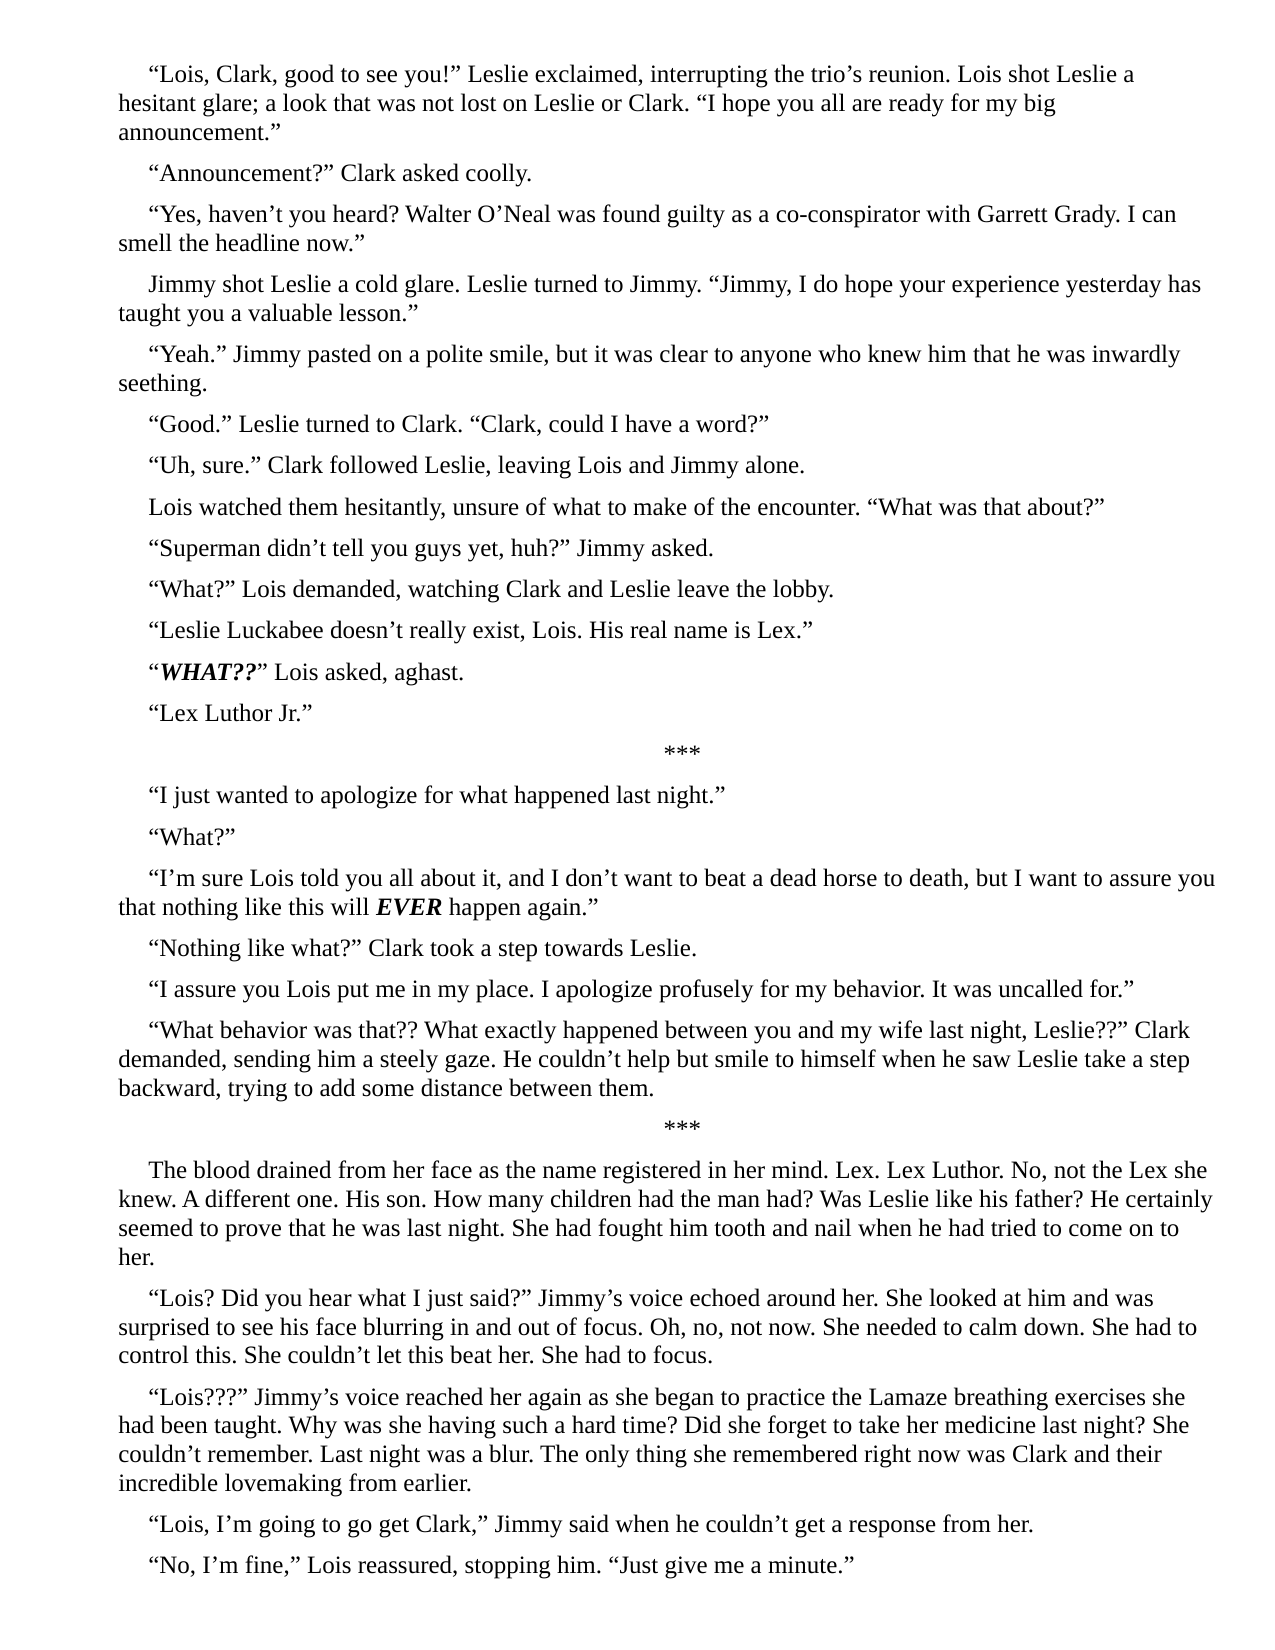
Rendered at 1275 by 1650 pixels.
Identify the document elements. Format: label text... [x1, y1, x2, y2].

text Jimmy shot Leslie a cold glare. Leslie turned to Jimmy. “Jimmy, I do hope your experience yesterday has taught you a valuable lesson.” [118, 269, 1216, 327]
text “I just wanted to apologize for what happened last night.” [118, 780, 1216, 809]
text “Good.” Leslie turned to Clark. “Clark, could I have a word?” [118, 409, 1216, 438]
text “Lois, I’m going to go get Clark,” Jimmy said when he couldn’t get a response from her. [118, 1509, 1216, 1538]
text “Uh, sure.” Clark followed Leslie, leaving Lois and Jimmy alone. [118, 450, 1216, 479]
text “Superman didn’t tell you guys yet, huh?” Jimmy asked. [118, 533, 1216, 562]
text “What behavior was that?? What exactly happened between you and my wife last night, Leslie??” Clark demanded, sending him a steely gaze. He couldn’t help but smile to himself when he saw Leslie take a step backward, trying to add some distance between them. [118, 1015, 1216, 1102]
text “Yes, haven’t you heard? Walter O’Neal was found guilty as a co-conspirator with Garrett Grady. I can smell the headline now.” [118, 199, 1216, 257]
text The blood drained from her face as the name registered in her mind. Lex. Lex Luthor. No, not the Lex she knew. A different one. His son. How many children had the man had? Was Leslie like his father? He certainly seemed to prove that he was last night. She had fought him tooth and nail when he had tried to come on to her. [118, 1155, 1216, 1270]
text *** [118, 739, 1216, 768]
text “WHAT??” Lois asked, aghast. [118, 657, 1216, 685]
text “Lois, Clark, good to see you!” Leslie exclaimed, interrupting the trio’s reunion. Lois shot Leslie a hesitant glare; a look that was not lost on Leslie or Clark. “I hope you all are ready for my big announcement.” [118, 59, 1216, 145]
text “Yeah.” Jimmy pasted on a polite smile, but it was clear to anyone who knew him that he was inwardly seething. [118, 339, 1216, 397]
text Lois watched them hesitantly, unsure of what to make of the encounter. “What was that about?” [118, 492, 1216, 520]
text “Lex Luthor Jr.” [118, 698, 1216, 727]
text “Lois? Did you hear what I just said?” Jimmy’s voice echoed around her. She looked at him and was surprised to see his face blurring in and out of focus. Oh, no, not now. She needed to calm down. She had to control this. She couldn’t let this beat her. She had to focus. [118, 1283, 1216, 1369]
text “Lois???” Jimmy’s voice reached her again as she began to practice the Lamaze breathing exercises she had been taught. Why was she having such a hard time? Did she forget to take her medicine last night? She couldn’t remember. Last night was a blur. The only thing she remembered right now was Clark and their incredible lovemaking from earlier. [118, 1382, 1216, 1497]
text “Nothing like what?” Clark took a step towards Leslie. [118, 933, 1216, 962]
text “Leslie Luckabee doesn’t really exist, Lois. His real name is Lex.” [118, 615, 1216, 644]
text “I’m sure Lois told you all about it, and I don’t want to beat a dead horse to death, but I want to assure you that nothing like this will EVER happen again.” [118, 863, 1216, 920]
text “No, I’m fine,” Lois reassured, stopping him. “Just give me a minute.” [118, 1550, 1216, 1579]
text “Announcement?” Clark asked coolly. [118, 158, 1216, 187]
text “What?” [118, 822, 1216, 850]
text “What?” Lois demanded, watching Clark and Leslie leave the lobby. [118, 574, 1216, 603]
text *** [118, 1114, 1216, 1143]
text “I assure you Lois put me in my place. I apologize profusely for my behavior. It was uncalled for.” [118, 974, 1216, 1003]
